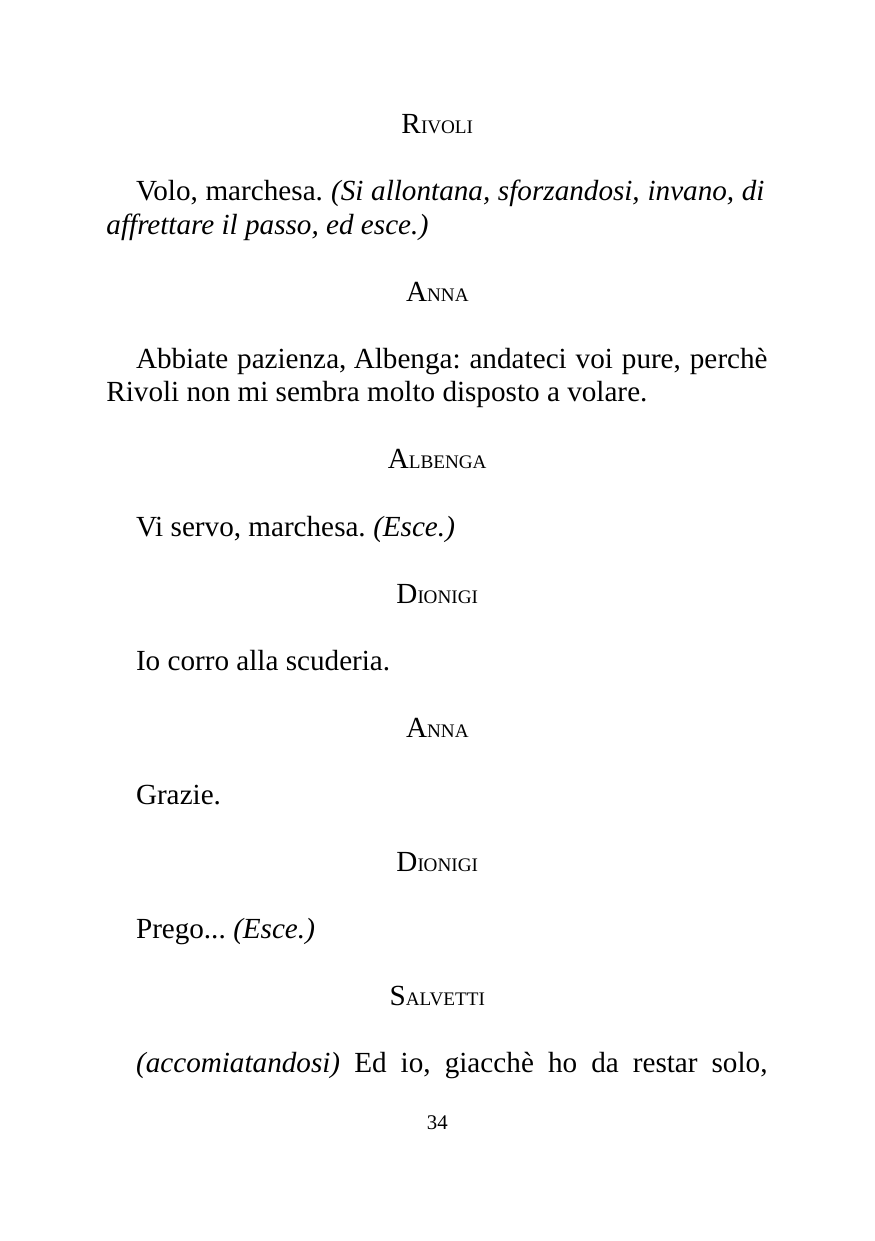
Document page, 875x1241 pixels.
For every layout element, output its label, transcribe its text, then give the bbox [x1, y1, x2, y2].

text Dionigi [106, 844, 768, 878]
text Dionigi [106, 576, 768, 609]
text Volo, marchesa. (Si allontana, sforzandosi, invano, di affrettare il passo, ed esce.) [106, 173, 768, 240]
text Rivoli [106, 106, 768, 140]
text Io corro alla scuderia. [106, 643, 768, 676]
text Anna [106, 710, 768, 743]
text Grazie. [106, 777, 768, 811]
text Abbiate pazienza, Albenga: andateci voi pure, perchè Rivoli non mi sembra molto disposto a volare. [106, 341, 768, 408]
text Prego... (Esce.) [106, 911, 768, 945]
text Albenga [106, 442, 768, 475]
text Vi servo, marchesa. (Esce.) [106, 509, 768, 542]
text (accomiatandosi) Ed io, giacchè ho da restar solo, [106, 1045, 768, 1079]
text Salvetti [106, 978, 768, 1012]
text Anna [106, 274, 768, 307]
